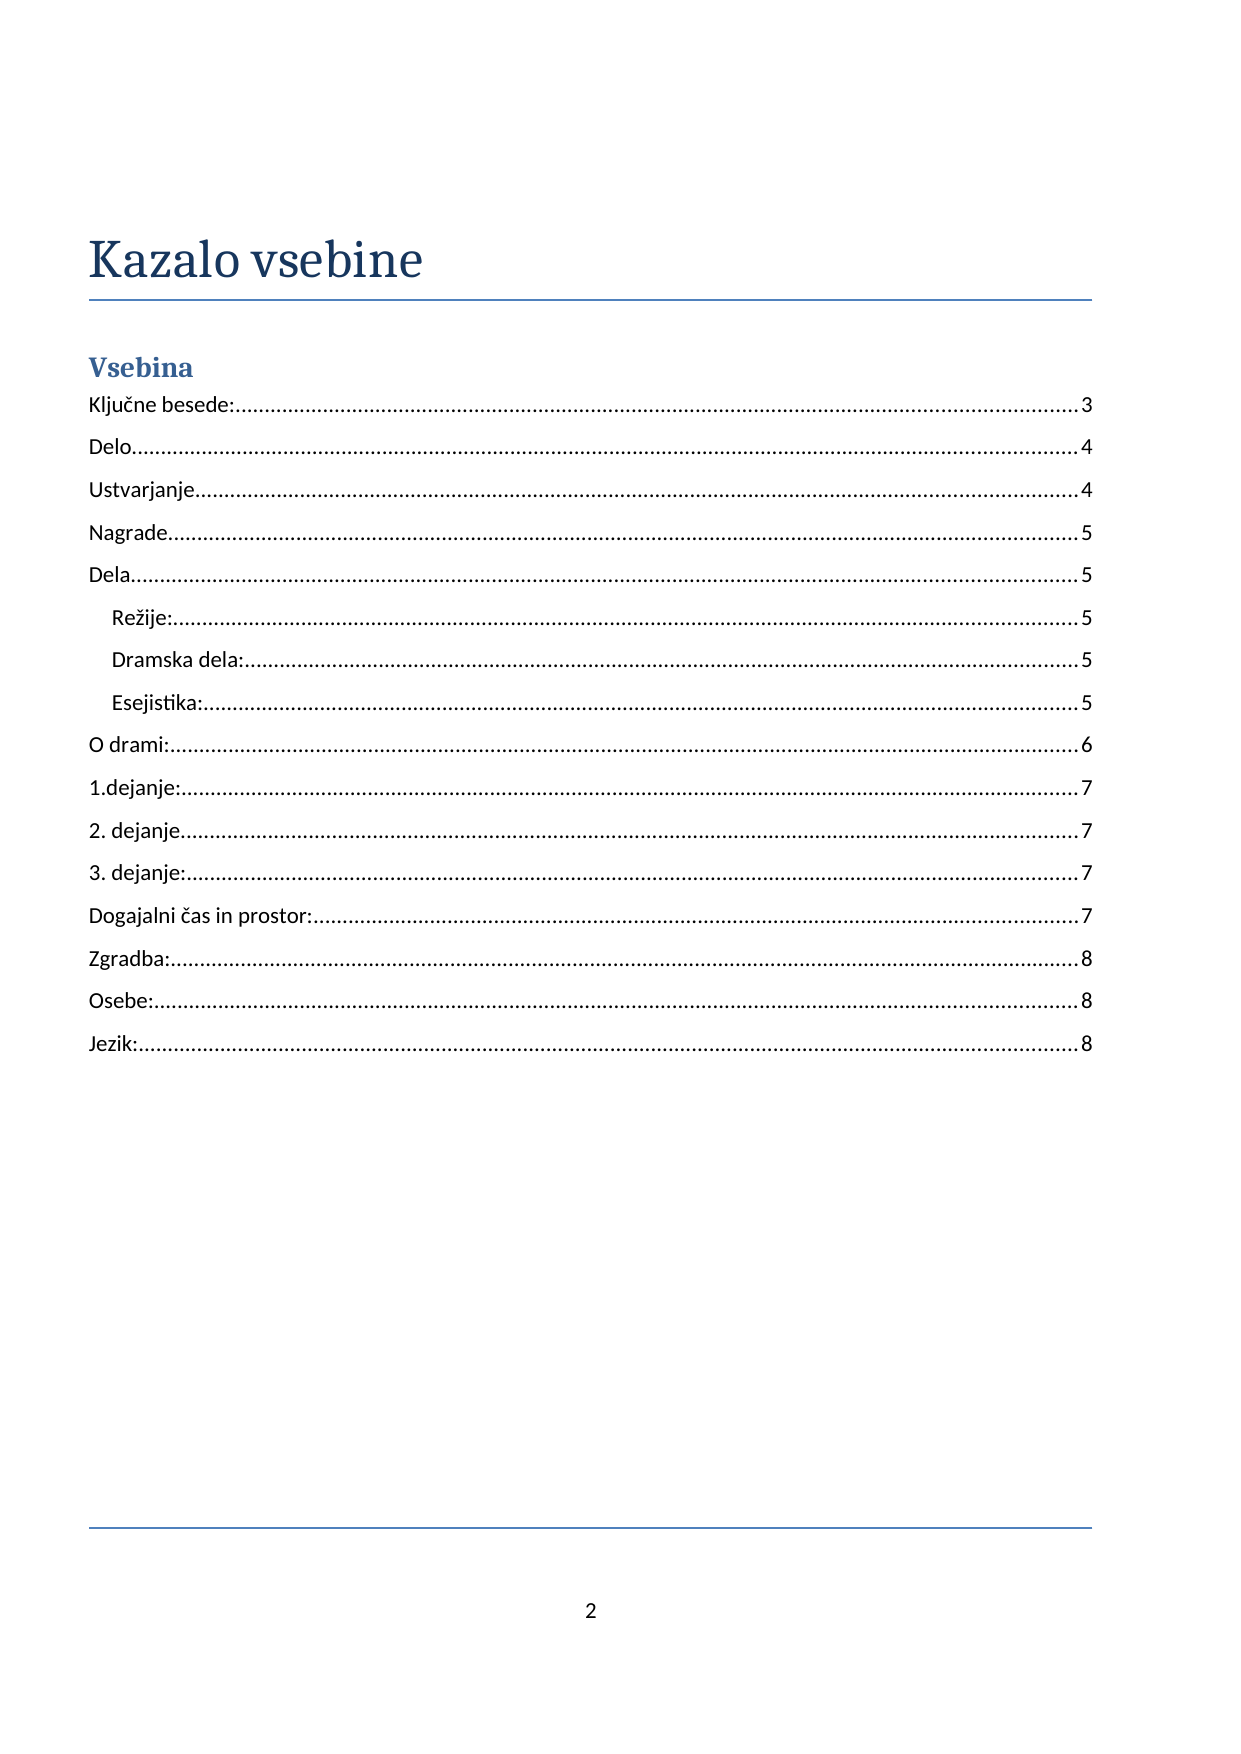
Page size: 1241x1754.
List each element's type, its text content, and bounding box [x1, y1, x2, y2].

text Ustvarjanje 4 [89, 475, 1092, 503]
text Dogajalni čas in prostor: 7 [89, 901, 1092, 929]
text 1.dejanje: 7 [89, 773, 1092, 801]
text Osebe: 8 [89, 986, 1092, 1014]
text O drami: 6 [89, 731, 1092, 759]
text Ključne besede: 3 [89, 390, 1092, 418]
text Delo 4 [89, 432, 1092, 460]
subtitle Vsebina [89, 351, 1092, 385]
title Kazalo vsebine [89, 228, 1092, 299]
text 2. dejanje 7 [89, 816, 1092, 844]
text 3. dejanje: 7 [89, 858, 1092, 886]
text Nagrade 5 [89, 518, 1092, 546]
text Dramska dela: 5 [112, 645, 1092, 673]
text Dela 5 [89, 560, 1092, 588]
text Jezik: 8 [89, 1029, 1092, 1057]
text Zgradba: 8 [89, 944, 1092, 972]
text Esejistika: 5 [112, 688, 1092, 716]
text Režije: 5 [112, 603, 1092, 631]
